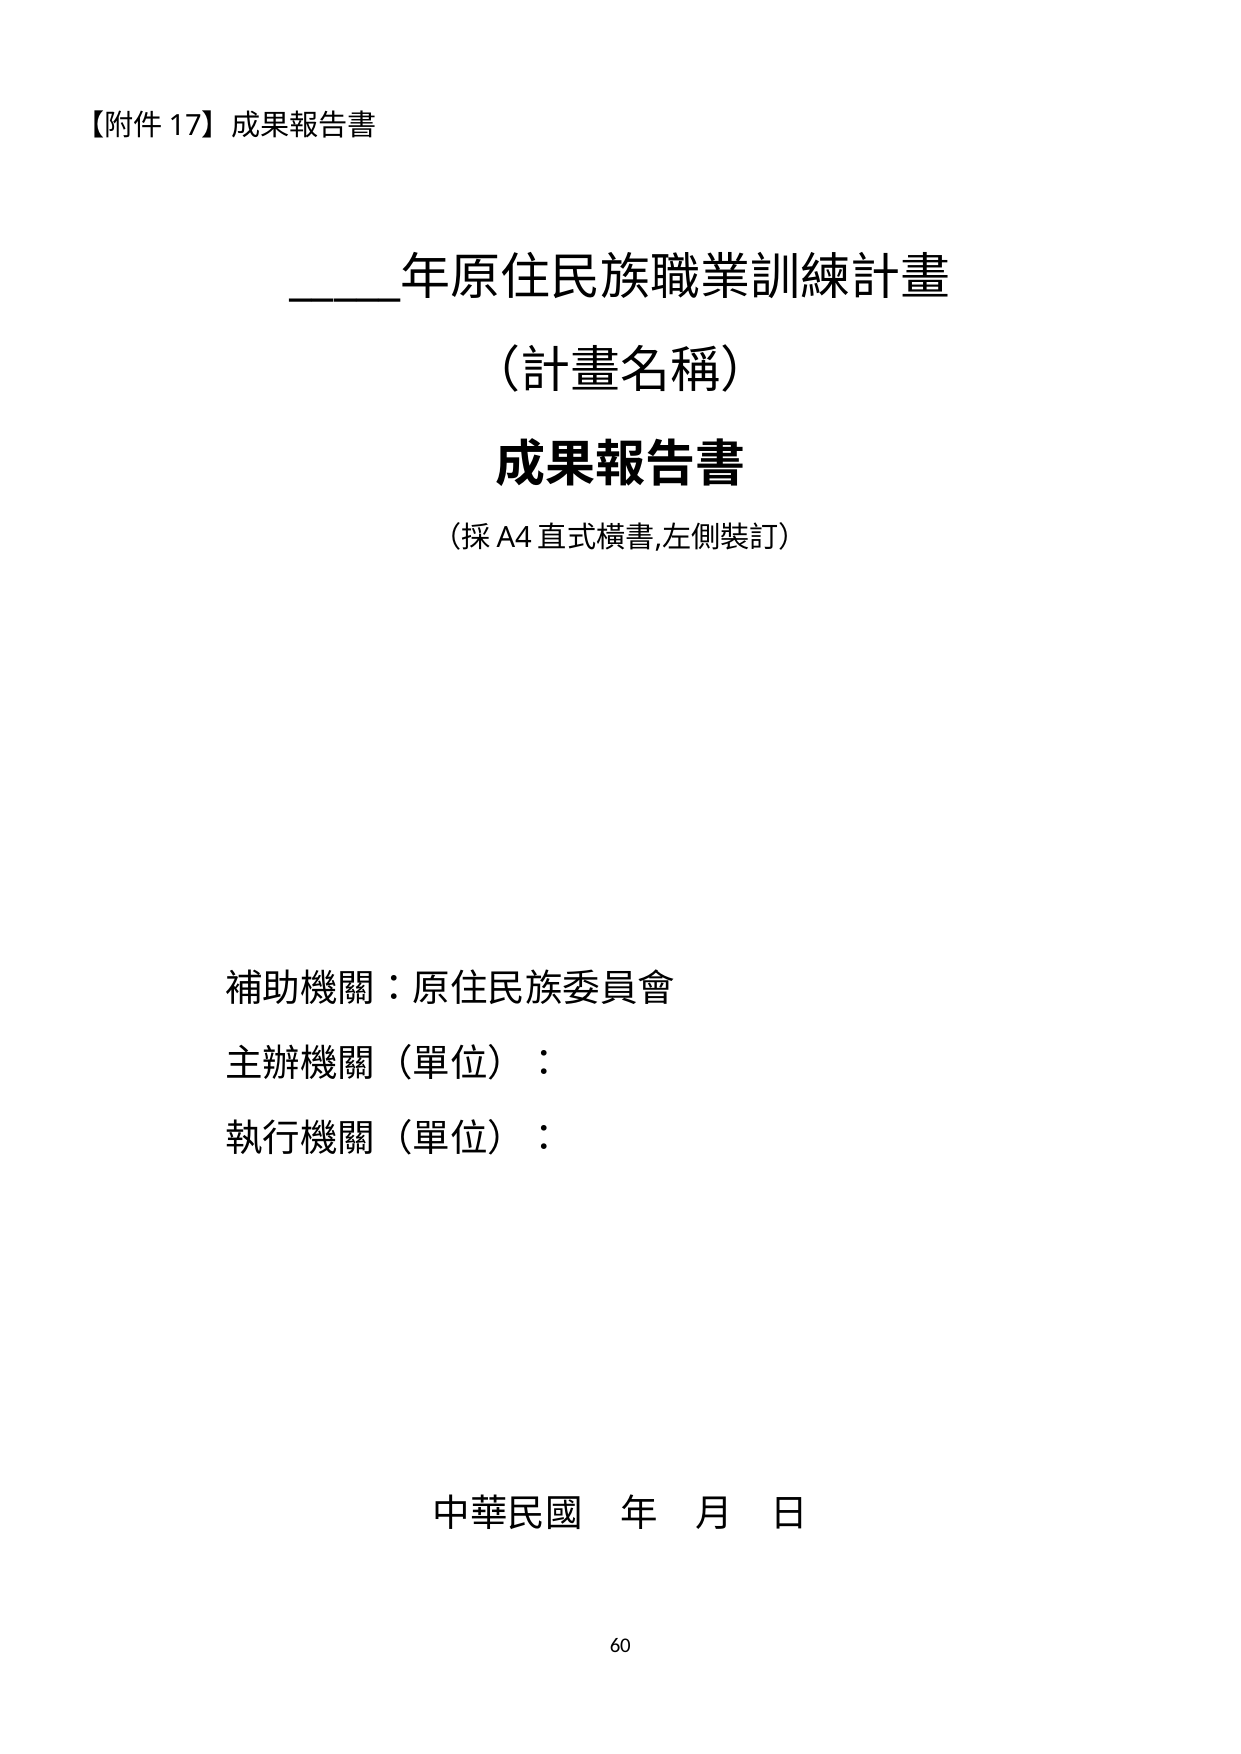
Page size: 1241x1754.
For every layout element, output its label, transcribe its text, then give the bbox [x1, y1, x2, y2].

text （採A4直式橫書,左側裝訂） [75, 497, 1165, 572]
text _____年原住民族職業訓練計畫 [75, 235, 1165, 310]
text 執行機關（單位）： [187, 1097, 1165, 1172]
text 中華民國 年 月 日 [75, 1472, 1165, 1547]
text 成果報告書 [75, 422, 1165, 497]
text 【附件17】成果報告書 [75, 85, 1165, 160]
text 主辦機關（單位）： [187, 1022, 1165, 1097]
text 補助機關：原住民族委員會 [187, 947, 1165, 1022]
text （計畫名稱） [75, 329, 1165, 404]
